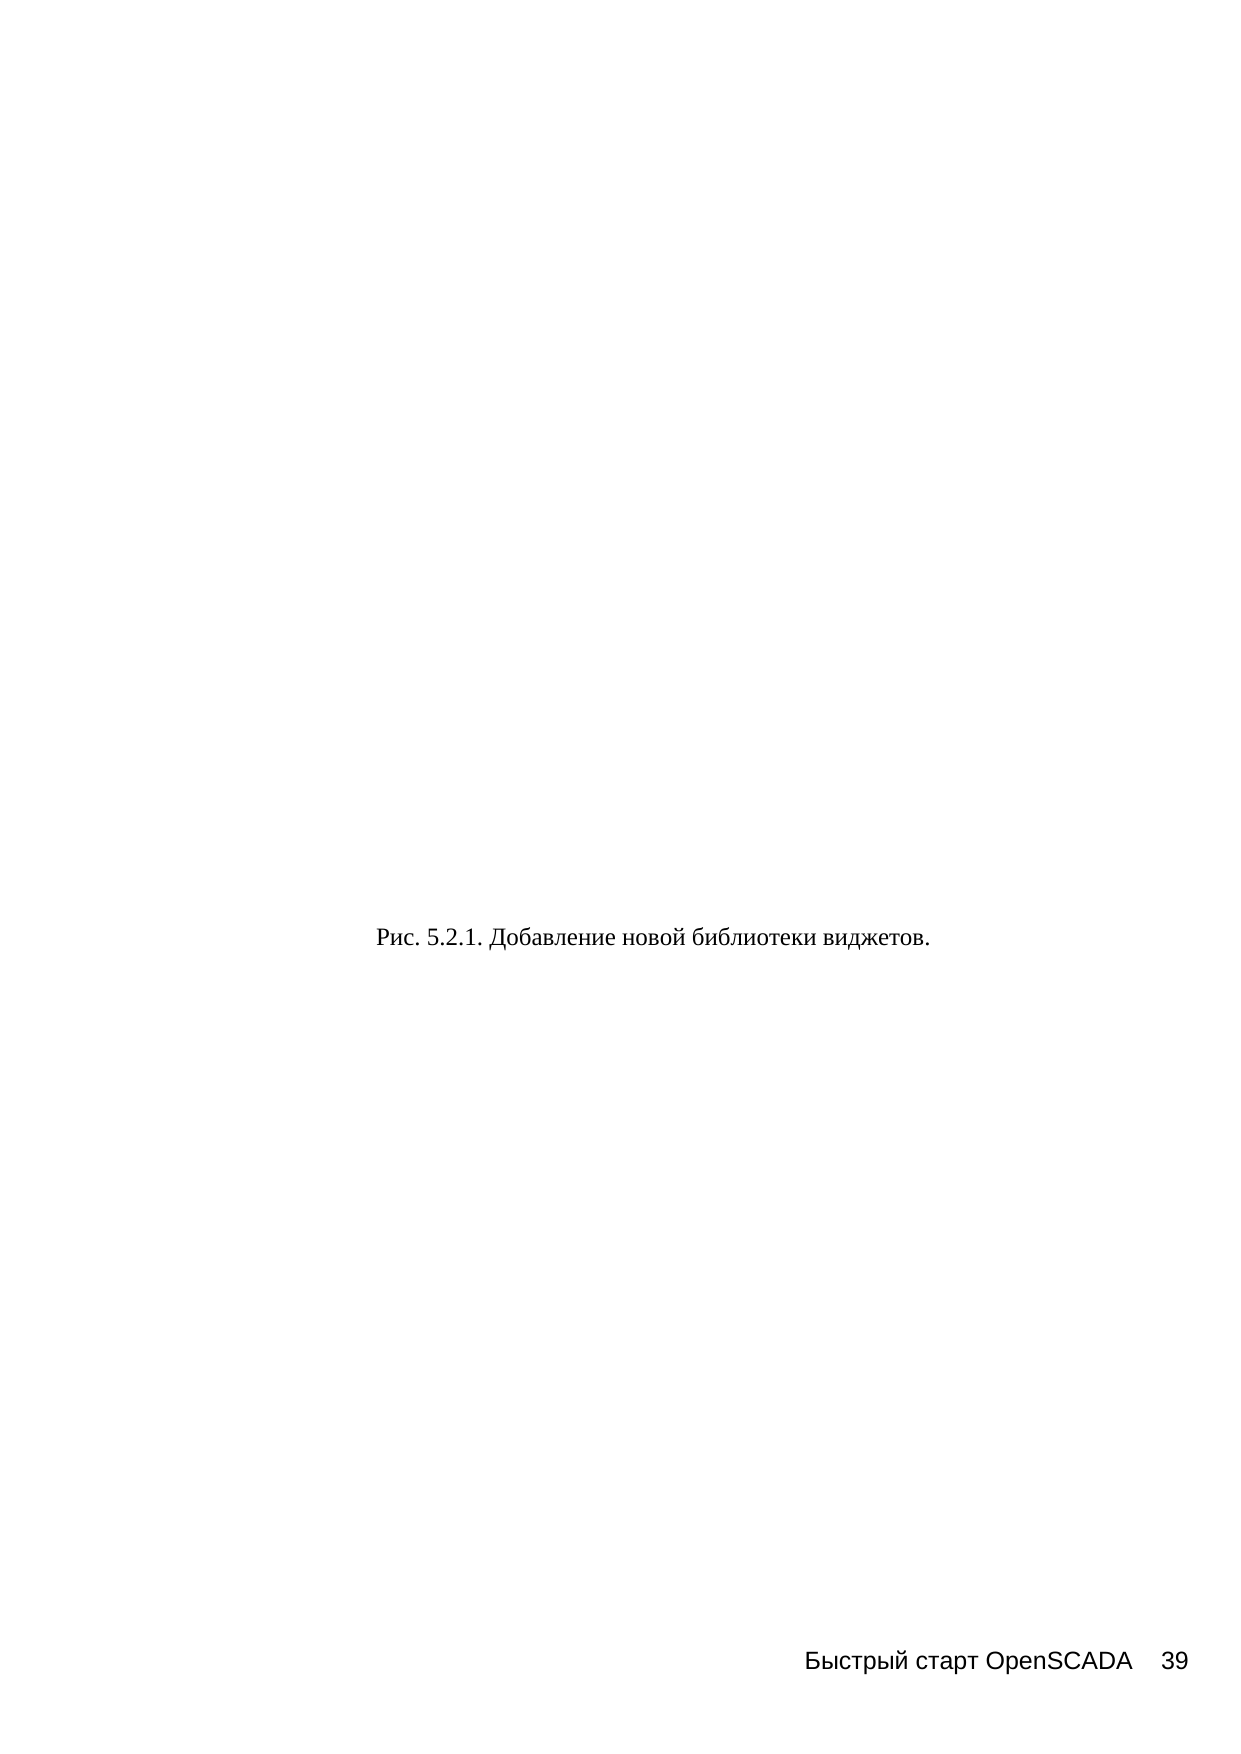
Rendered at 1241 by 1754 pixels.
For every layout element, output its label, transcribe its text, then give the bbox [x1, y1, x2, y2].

text Рис. 5.2.1. Добавление новой библиотеки виджетов. [118, 75, 1188, 950]
